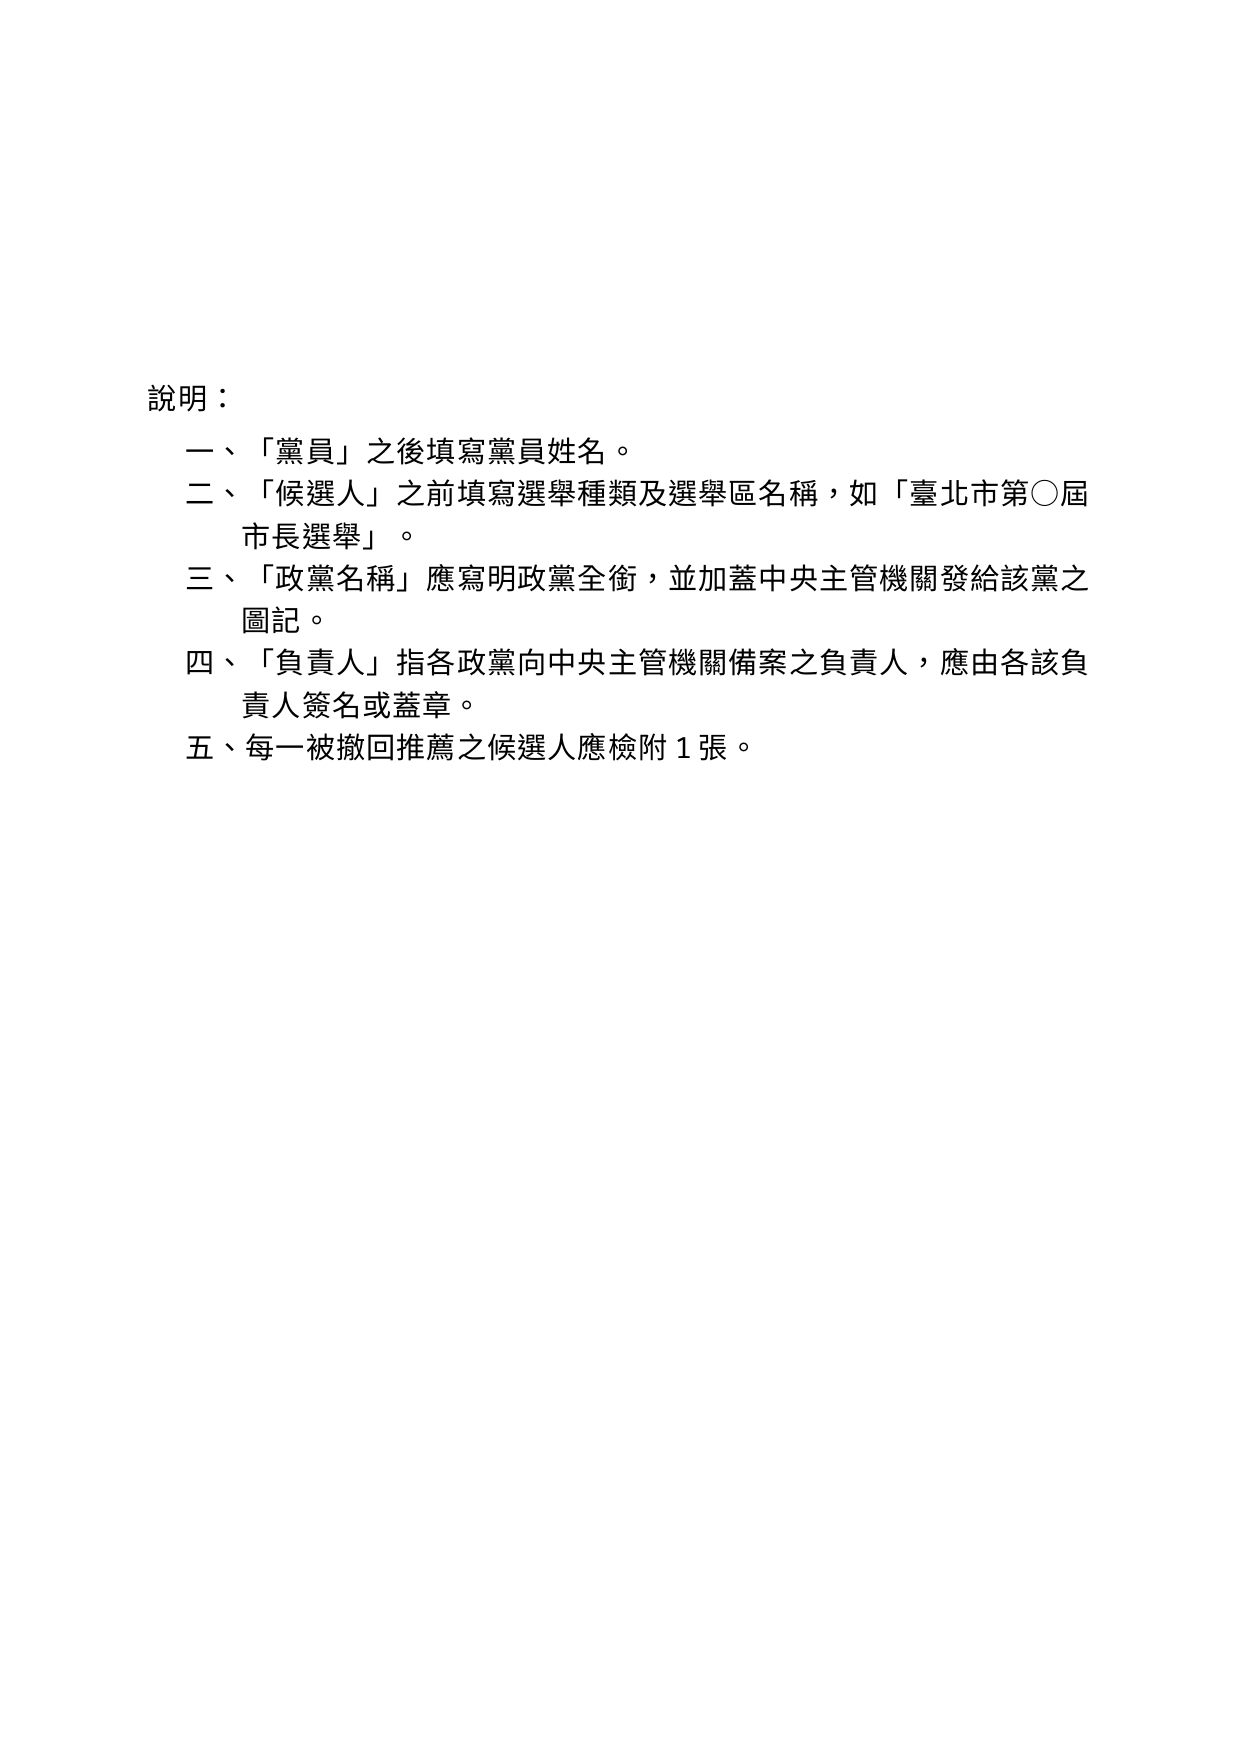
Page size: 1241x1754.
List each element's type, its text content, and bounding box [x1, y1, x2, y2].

text 一、「黨員」之後填寫黨員姓名。 [185, 428, 1092, 471]
text 三、「政黨名稱」應寫明政黨全銜，並加蓋中央主管機關發給該黨之圖記。 [185, 555, 1092, 640]
text 二、「候選人」之前填寫選舉種類及選舉區名稱，如「臺北市第○屆市長選舉」。 [185, 471, 1092, 555]
text 說明： [148, 376, 1092, 418]
text 四、「負責人」指各政黨向中央主管機關備案之負責人，應由各該負責人簽名或蓋章。 [185, 640, 1092, 724]
text 五、每一被撤回推薦之候選人應檢附1張。 [185, 724, 1092, 767]
